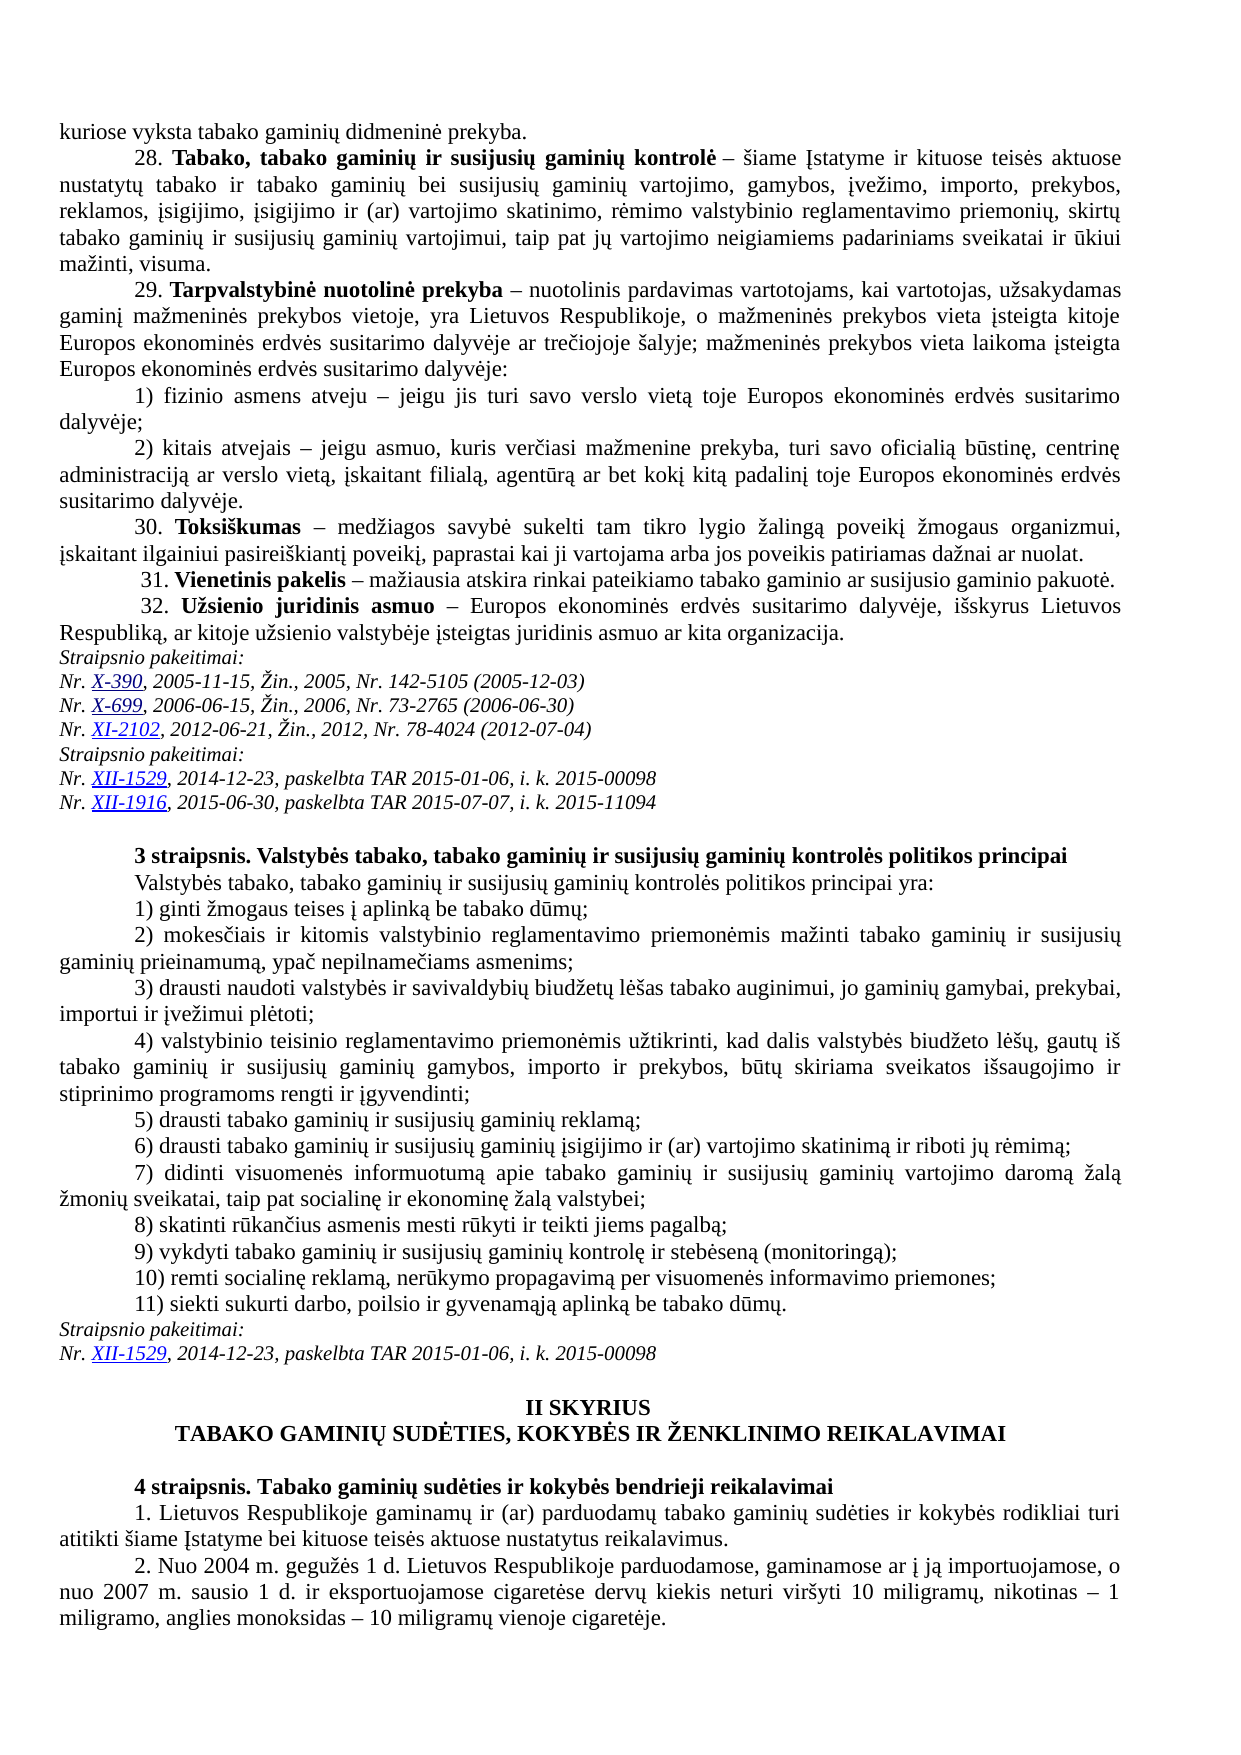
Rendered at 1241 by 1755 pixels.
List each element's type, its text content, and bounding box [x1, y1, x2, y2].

text 6) drausti tabako gaminių ir susijusių gaminių įsigijimo ir (ar) vartojimo skatinimą ir riboti jų rėmimą; [59, 1132, 1122, 1159]
text 5) drausti tabako gaminių ir susijusių gaminių reklamą; [59, 1106, 1122, 1132]
text Nr. X-699, 2006-06-15, Žin., 2006, Nr. 73-2765 (2006-06-30) [59, 693, 1122, 717]
text 30. Toksiškumas – medžiagos savybė sukelti tam tikro lygio žalingą poveikį žmogaus organizmui, įskaitant ilgainiui pasireiškiantį poveikį, paprastai kai ji vartojama arba jos poveikis patiriamas dažnai ar nuolat. [59, 513, 1122, 566]
text kuriose vyksta tabako gaminių didmeninė prekyba. [59, 118, 1122, 144]
text 2. Nuo 2004 m. gegužės 1 d. Lietuvos Respublikoje parduodamose, gaminamose ar į ją importuojamose, o nuo 2007 m. sausio 1 d. ir eksportuojamose cigaretėse dervų kiekis neturi viršyti 10 miligramų, nikotinas – 1 miligramo, anglies monoksidas – 10 miligramų vienoje cigaretėje. [59, 1552, 1122, 1631]
text Nr. XII-1529, 2014-12-23, paskelbta TAR 2015-01-06, i. k. 2015-00098 [59, 1341, 1122, 1365]
text 7) didinti visuomenės informuotumą apie tabako gaminių ir susijusių gaminių vartojimo daromą žalą žmonių sveikatai, taip pat socialinę ir ekonominę žalą valstybei; [59, 1159, 1122, 1211]
text Nr. XII-1916, 2015-06-30, paskelbta TAR 2015-07-07, i. k. 2015-11094 [59, 789, 1122, 814]
text 1. Lietuvos Respublikoje gaminamų ir (ar) parduodamų tabako gaminių sudėties ir kokybės rodikliai turi atitikti šiame Įstatyme bei kituose teisės aktuose nustatytus reikalavimus. [59, 1499, 1122, 1552]
text Valstybės tabako, tabako gaminių ir susijusių gaminių kontrolės politikos principai yra: [59, 869, 1122, 895]
text 11) siekti sukurti darbo, poilsio ir gyvenamąją aplinką be tabako dūmų. [59, 1290, 1122, 1317]
text 10) remti socialinę reklamą, nerūkymo propagavimą per visuomenės informavimo priemones; [59, 1264, 1122, 1290]
text 32. Užsienio juridinis asmuo – Europos ekonominės erdvės susitarimo dalyvėje, išskyrus Lietuvos Respubliką, ar kitoje užsienio valstybėje įsteigtas juridinis asmuo ar kita organizacija. [59, 592, 1122, 645]
text 9) vykdyti tabako gaminių ir susijusių gaminių kontrolę ir stebėseną (monitoringą); [59, 1238, 1122, 1264]
text Nr. X-390, 2005-11-15, Žin., 2005, Nr. 142-5105 (2005-12-03) [59, 669, 1122, 693]
text 31. Vienetinis pakelis – mažiausia atskira rinkai pateikiamo tabako gaminio ar susijusio gaminio pakuotė. [59, 566, 1122, 592]
text II SKYRIUS [59, 1394, 1122, 1420]
text 3 straipsnis. Valstybės tabako, tabako gaminių ir susijusių gaminių kontrolės politikos principai [134, 842, 1122, 869]
text Straipsnio pakeitimai: [59, 645, 1122, 669]
text 28. Tabako, tabako gaminių ir susijusių gaminių kontrolė – šiame Įstatyme ir kituose teisės aktuose nustatytų tabako ir tabako gaminių bei susijusių gaminių vartojimo, gamybos, įvežimo, importo, prekybos, reklamos, įsigijimo, įsigijimo ir (ar) vartojimo skatinimo, rėmimo valstybinio reglamentavimo priemonių, skirtų tabako gaminių ir susijusių gaminių vartojimui, taip pat jų vartojimo neigiamiems padariniams sveikatai ir ūkiui mažinti, visuma. [59, 144, 1122, 276]
text 2) mokesčiais ir kitomis valstybinio reglamentavimo priemonėmis mažinti tabako gaminių ir susijusių gaminių prieinamumą, ypač nepilnamečiams asmenims; [59, 921, 1122, 974]
text 3) drausti naudoti valstybės ir savivaldybių biudžetų lėšas tabako auginimui, jo gaminių gamybai, prekybai, importui ir įvežimui plėtoti; [59, 974, 1122, 1027]
text Straipsnio pakeitimai: [59, 1317, 1122, 1341]
text TABAKO GAMINIŲ SUDĖTIES, KOKYBĖS IR ŽENKLINIMO REIKALAVIMAI [59, 1420, 1122, 1446]
text 8) skatinti rūkančius asmenis mesti rūkyti ir teikti jiems pagalbą; [59, 1211, 1122, 1238]
text 1) fizinio asmens atveju – jeigu jis turi savo verslo vietą toje Europos ekonominės erdvės susitarimo dalyvėje; [59, 382, 1122, 434]
text 4) valstybinio teisinio reglamentavimo priemonėmis užtikrinti, kad dalis valstybės biudžeto lėšų, gautų iš tabako gaminių ir susijusių gaminių gamybos, importo ir prekybos, būtų skiriama sveikatos išsaugojimo ir stiprinimo programoms rengti ir įgyvendinti; [59, 1027, 1122, 1106]
text Nr. XI-2102, 2012-06-21, Žin., 2012, Nr. 78-4024 (2012-07-04) [59, 717, 1122, 741]
text Nr. XII-1529, 2014-12-23, paskelbta TAR 2015-01-06, i. k. 2015-00098 [59, 766, 1122, 789]
text 1) ginti žmogaus teises į aplinką be tabako dūmų; [59, 895, 1122, 921]
text Straipsnio pakeitimai: [59, 741, 1122, 766]
text 29. Tarpvalstybinė nuotolinė prekyba – nuotolinis pardavimas vartotojams, kai vartotojas, užsakydamas gaminį mažmeninės prekybos vietoje, yra Lietuvos Respublikoje, o mažmeninės prekybos vieta įsteigta kitoje Europos ekonominės erdvės susitarimo dalyvėje ar trečiojoje šalyje; mažmeninės prekybos vieta laikoma įsteigta Europos ekonominės erdvės susitarimo dalyvėje: [59, 276, 1122, 382]
text 4 straipsnis. Tabako gaminių sudėties ir kokybės bendrieji reikalavimai [59, 1473, 1122, 1499]
text 2) kitais atvejais – jeigu asmuo, kuris verčiasi mažmenine prekyba, turi savo oficialią būstinę, centrinę administraciją ar verslo vietą, įskaitant filialą, agentūrą ar bet kokį kitą padalinį toje Europos ekonominės erdvės susitarimo dalyvėje. [59, 434, 1122, 513]
